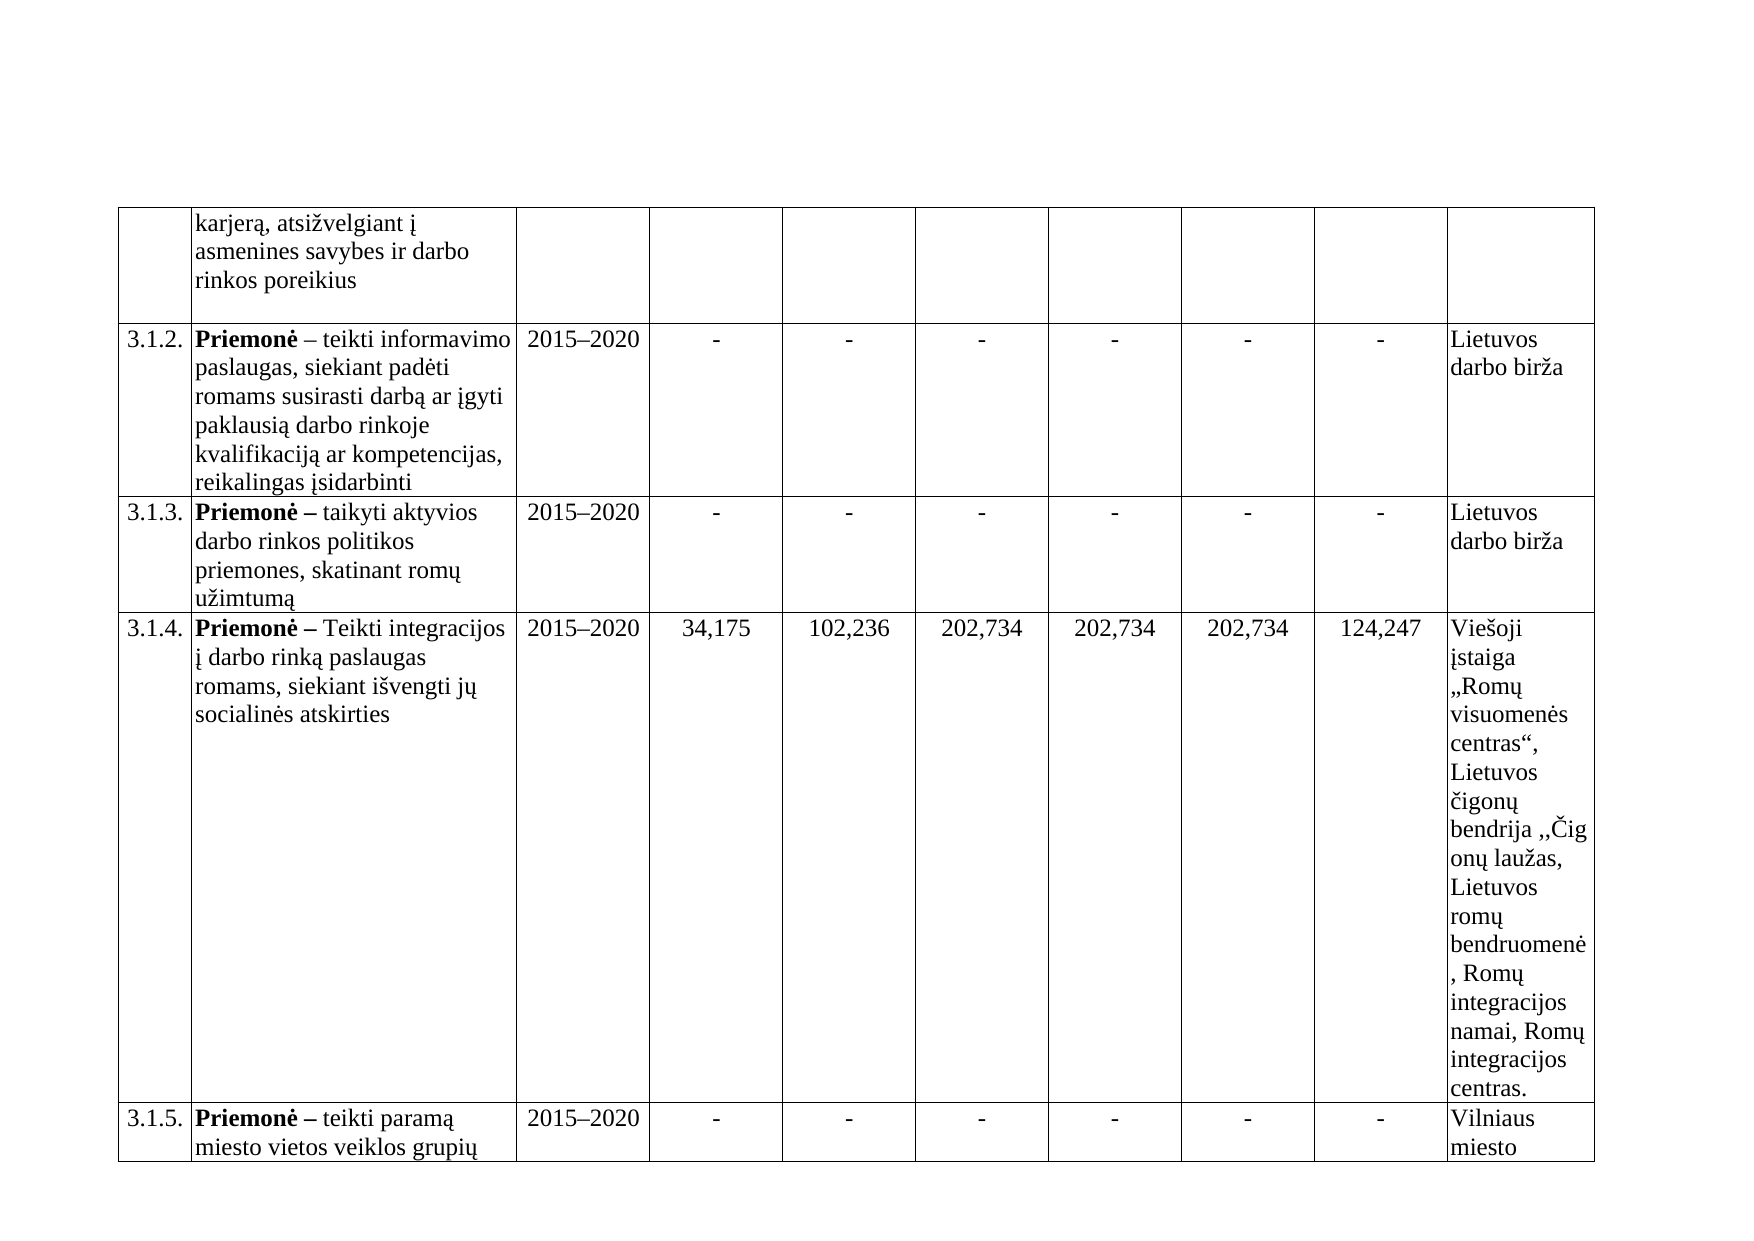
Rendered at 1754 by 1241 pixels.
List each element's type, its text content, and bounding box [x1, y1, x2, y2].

table_cell - [1049, 497, 1181, 612]
table_cell - [916, 324, 1048, 496]
table_cell - [1315, 1103, 1447, 1161]
table_cell 34,175 [650, 613, 782, 1102]
table_cell 2015–2020 [517, 324, 649, 496]
table_cell 3.1.3. [119, 497, 191, 612]
table_cell - [783, 497, 915, 612]
table_cell - [916, 1103, 1048, 1161]
table_cell - [650, 208, 782, 323]
table_cell 2015–2020 [517, 1103, 649, 1161]
table_cell Priemonė – teikti informavimo paslaugas, siekiant padėti romams susirasti darbą ar įgyti paklausią darbo rinkoje kvalifikaciją ar kompetencijas, reikalingas įsidarbinti [192, 324, 516, 496]
table_cell Lietuvos darbo birža [1448, 497, 1594, 612]
table_cell - [916, 208, 1048, 323]
table_cell 102,236 [783, 613, 915, 1102]
table_cell - [1049, 208, 1181, 323]
table_cell 202,734 [1182, 613, 1314, 1102]
table_cell - [1182, 324, 1314, 496]
table_cell 3.1.2. [119, 324, 191, 496]
table_cell 202,734 [916, 613, 1048, 1102]
table_cell Priemonė – Teikti integracijos į darbo rinką paslaugas romams, siekiant išvengti jų socialinės atskirties [192, 613, 516, 1102]
table_cell Priemonė – teikti paramą miesto vietos veiklos grupių [192, 1103, 516, 1161]
table_cell [517, 208, 649, 323]
table_cell - [783, 324, 915, 496]
table_cell - [1182, 208, 1314, 323]
table_cell 3.1.5. [119, 1103, 191, 1161]
table_cell 3.1.4. [119, 613, 191, 1102]
table_cell Vilniaus miesto [1448, 1103, 1594, 1161]
table_cell - [650, 1103, 782, 1161]
table_cell - [1182, 497, 1314, 612]
table_cell - [1049, 324, 1181, 496]
table_cell - [1315, 497, 1447, 612]
table_cell Lietuvos darbo birža [1448, 324, 1594, 496]
table_cell - [1315, 324, 1447, 496]
table_cell 202,734 [1049, 613, 1181, 1102]
table_cell Priemonė – taikyti aktyvios darbo rinkos politikos priemones, skatinant romų užimtumą [192, 497, 516, 612]
table_cell - [650, 324, 782, 496]
table_cell - [783, 1103, 915, 1161]
table_cell - [1315, 208, 1447, 323]
table_cell [1448, 208, 1594, 323]
table_cell 2015–2020 [517, 497, 649, 612]
table_cell Viešoji įstaiga „Romų visuomenės centras“, Lietuvos čigonų bendrija ,,Čigonų laužas, Lietuvos romų bendruomenė, Romų integracijos namai, Romų integracijos centras. [1448, 613, 1594, 1102]
table_cell 124,247 [1315, 613, 1447, 1102]
table_cell - [783, 208, 915, 323]
table_cell - [916, 497, 1048, 612]
table_cell - [650, 497, 782, 612]
table_cell [119, 208, 191, 323]
table_cell - [1182, 1103, 1314, 1161]
table_cell 2015–2020 [517, 613, 649, 1102]
table_cell - [1049, 1103, 1181, 1161]
table_cell karjerą, atsižvelgiant į asmenines savybes ir darbo rinkos poreikius [192, 208, 516, 323]
